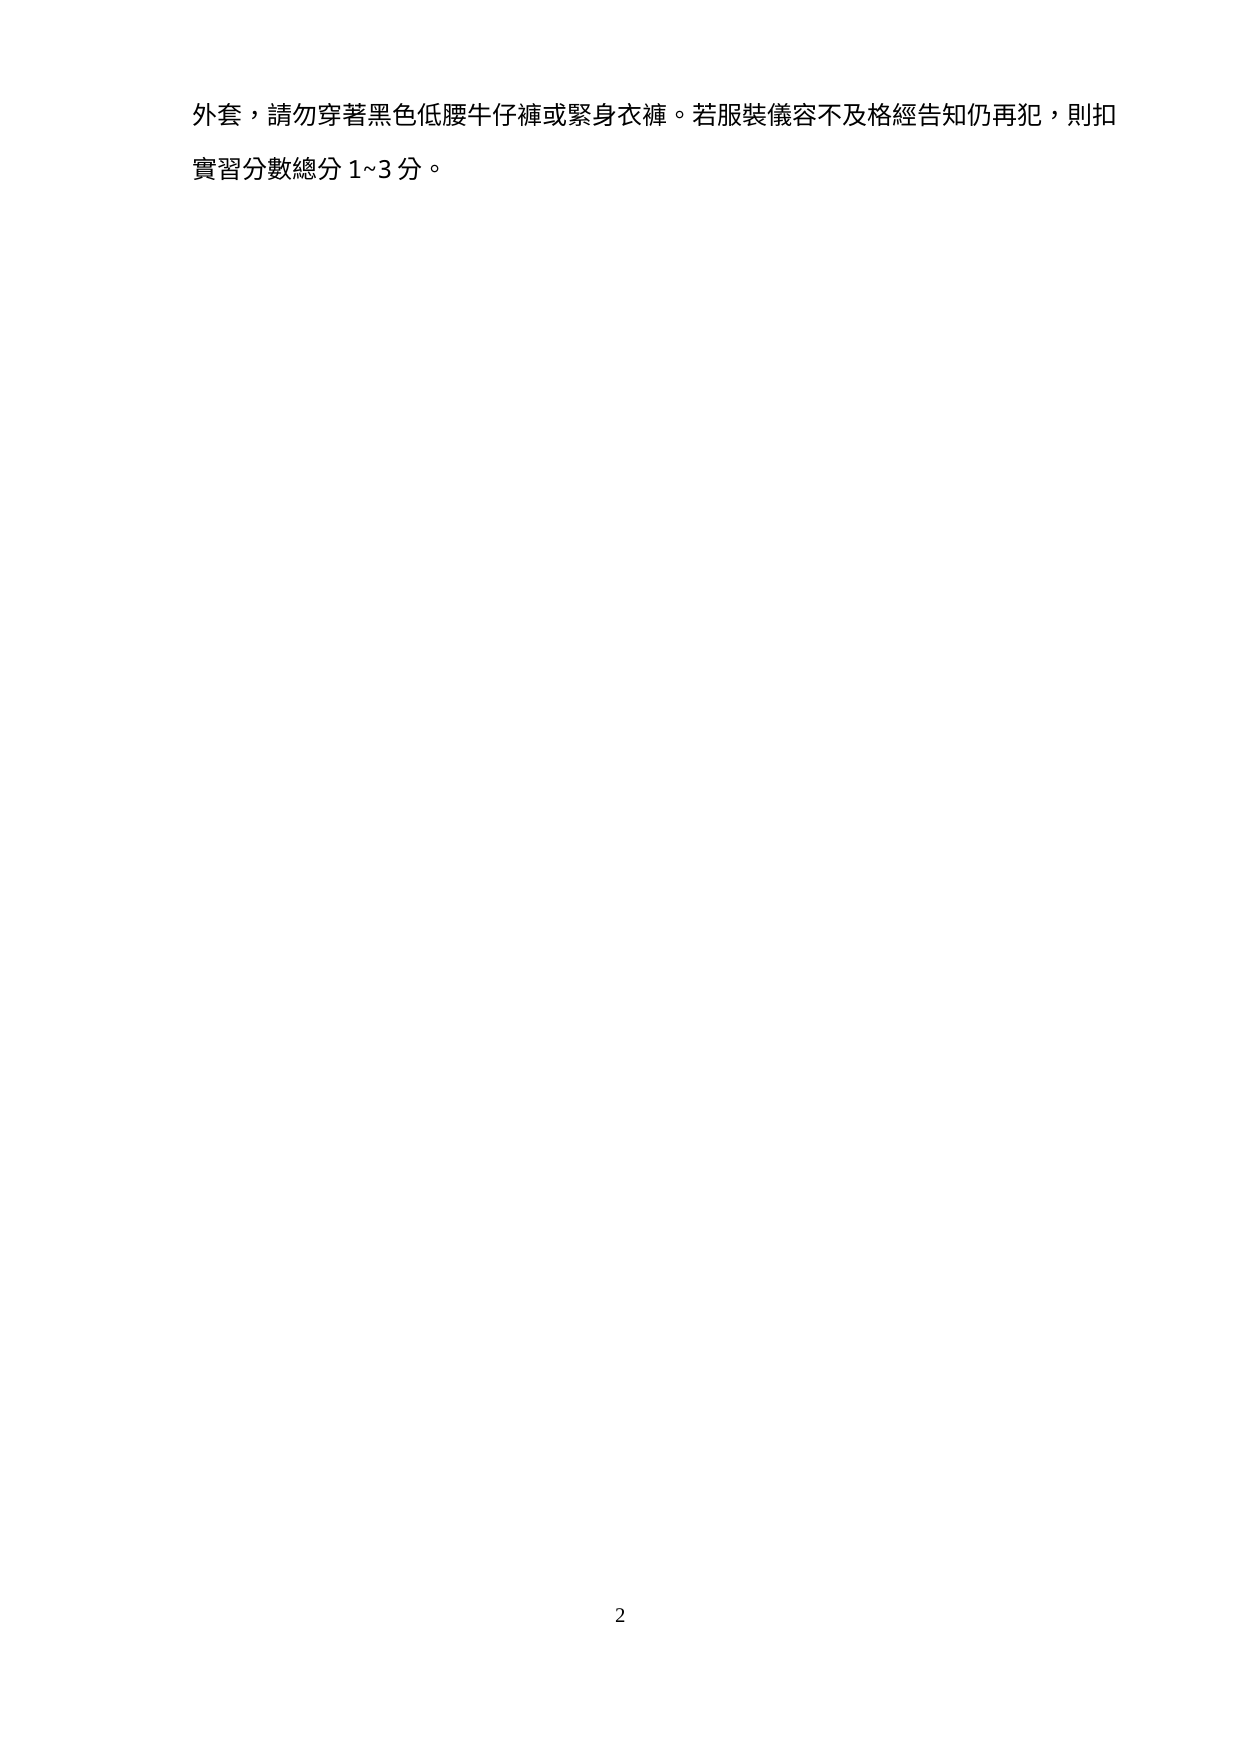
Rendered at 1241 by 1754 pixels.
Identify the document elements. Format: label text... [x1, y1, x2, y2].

text 外套，請勿穿著黑色低腰牛仔褲或緊身衣褲。若服裝儀容不及格經告知仍再犯，則扣實習分數總分1~3分。 [163, 96, 1137, 186]
